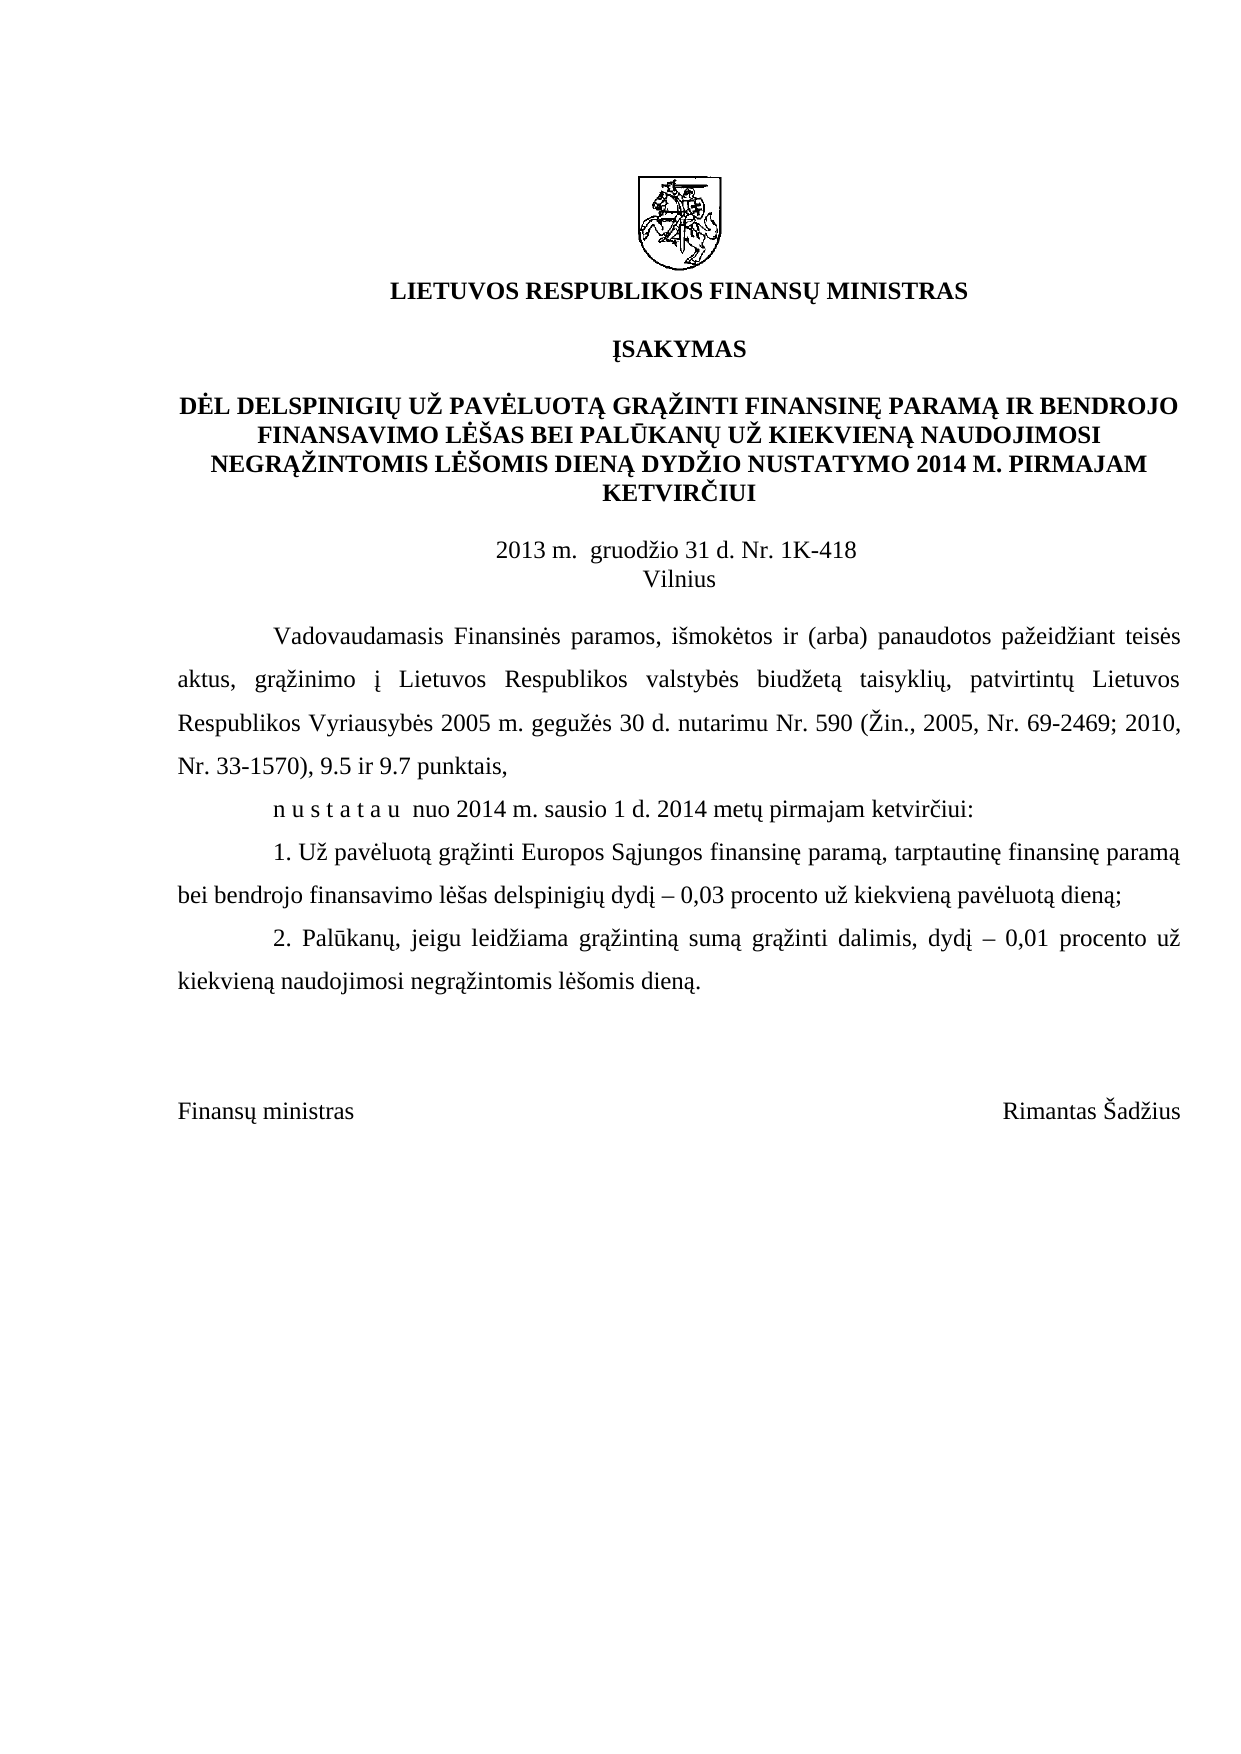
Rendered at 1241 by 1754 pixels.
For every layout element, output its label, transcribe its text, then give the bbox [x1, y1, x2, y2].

text ĮSAKYMAS [177, 334, 1181, 363]
text Finansų ministras Rimantas Šadžius [177, 1096, 1181, 1124]
text Vadovaudamasis Finansinės paramos, išmokėtos ir (arba) panaudotos pažeidžiant teisės aktus, grąžinimo į Lietuvos Respublikos valstybės biudžetą taisyklių, patvirtintų Lietuvos Respublikos Vyriausybės 2005 m. gegužės 30 d. nutarimu Nr. 590 (Žin., 2005, Nr. 69-2469; 2010, Nr. 33-1570), 9.5 ir 9.7 punktais, [177, 621, 1181, 779]
text 1. Už pavėluotą grąžinti Europos Sąjungos finansinę paramą, tarptautinę finansinę paramą bei bendrojo finansavimo lėšas delspinigių dydį – 0,03 procento už kiekvieną pavėluotą dieną; [177, 837, 1181, 909]
text Vilnius [177, 564, 1181, 593]
text n u s t a t a u nuo 2014 m. sausio 1 d. 2014 metų pirmajam ketvirčiui: [177, 794, 1181, 823]
text DĖL DELSPINIGIŲ UŽ PAVĖLUOTĄ GRĄŽINTI FINANSINĘ PARAMĄ IR BENDROJO FINANSAVIMO LĖŠAS BEI PALŪKANŲ UŽ KIEKVIENĄ NAUDOJIMOSI NEGRĄŽINTOMIS LĖŠOMIS DIENĄ DYDŽIO NUSTATYMO 2014 M. PIRMAJAM KETVIRČIUI [177, 391, 1181, 506]
text 2. Palūkanų, jeigu leidžiama grąžintiną sumą grąžinti dalimis, dydį – 0,01 procento už kiekvieną naudojimosi negrąžintomis lėšomis dieną. [177, 923, 1181, 995]
text 2013 m. gruodžio 31 d. Nr. 1K-418 [177, 535, 1181, 564]
text LIETUVOS RESPUBLIKOS FINANSŲ MINISTRAS [177, 276, 1181, 305]
